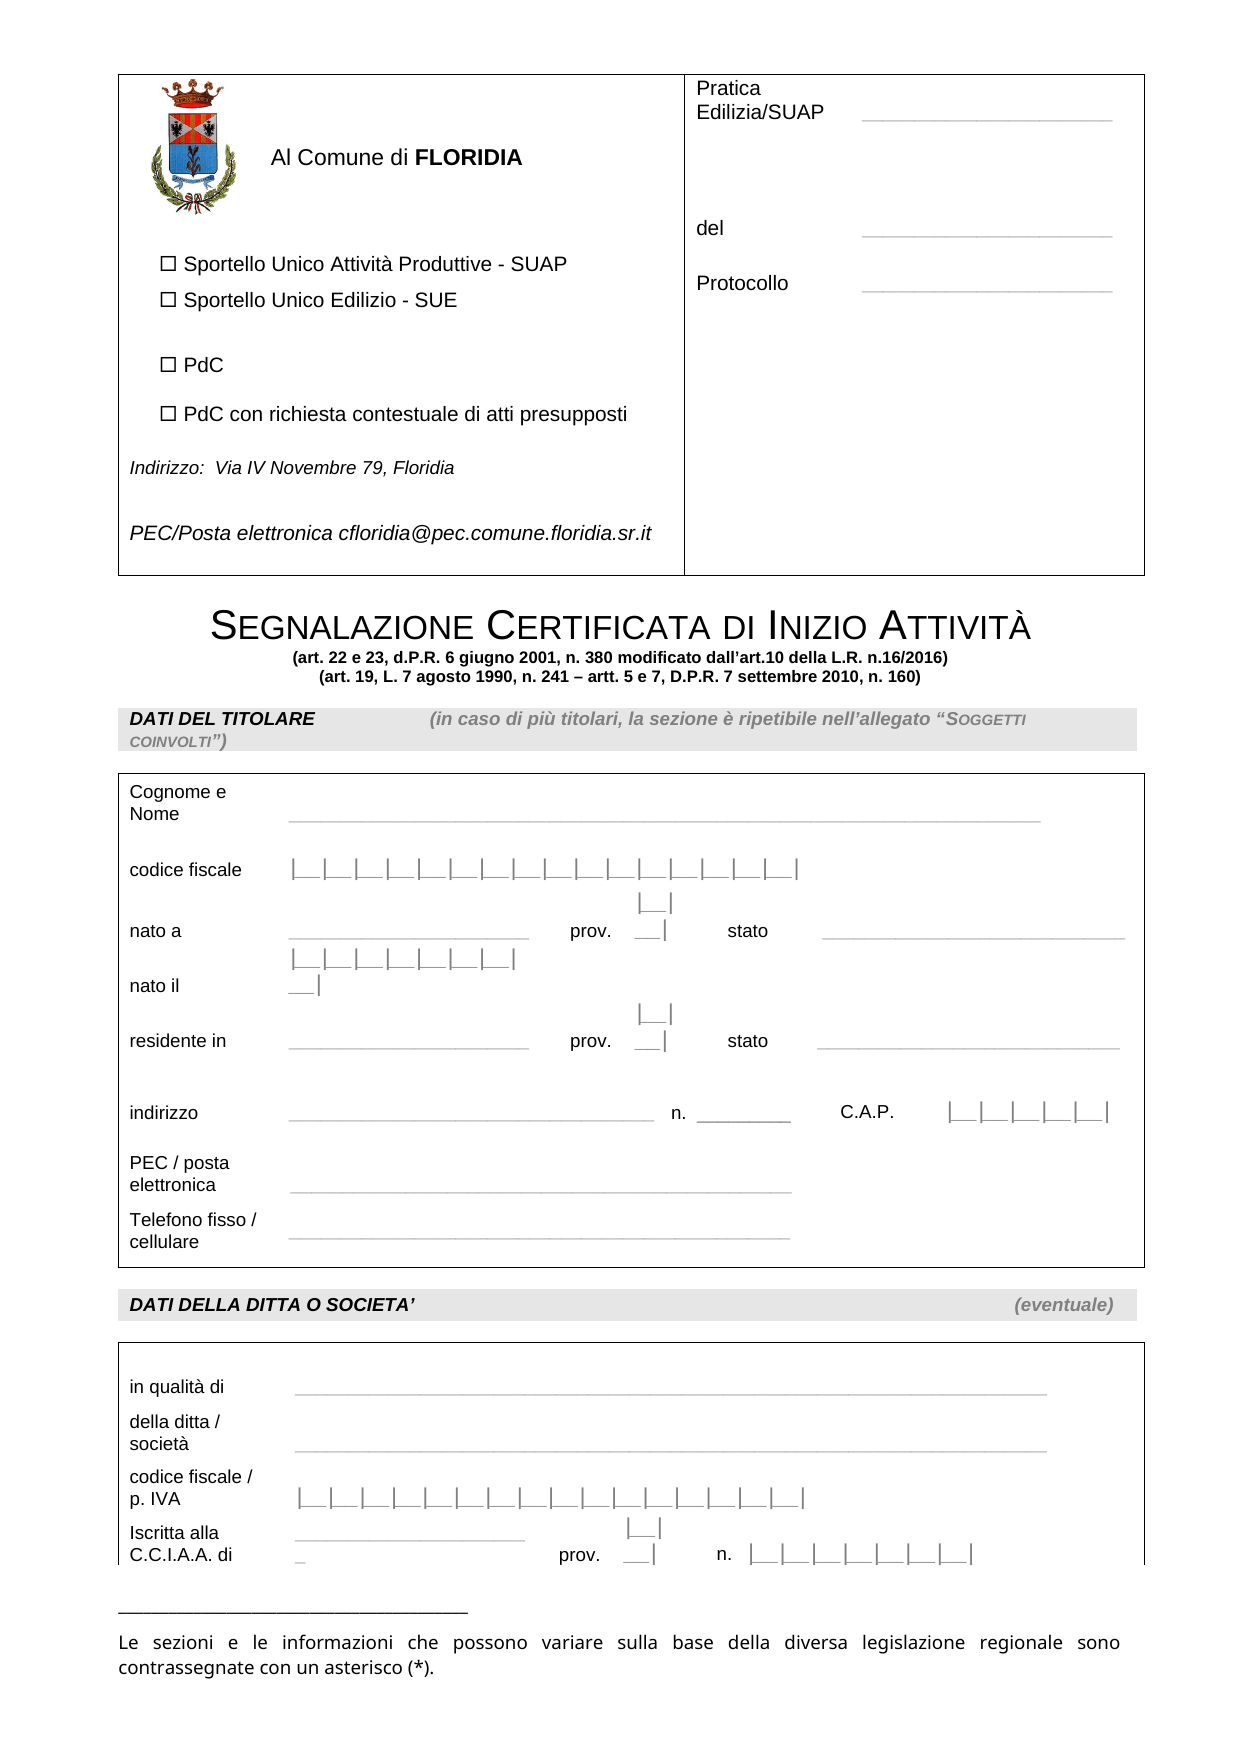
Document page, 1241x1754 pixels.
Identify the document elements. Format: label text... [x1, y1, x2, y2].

table_header Pratica Edilizia/SUAP [685, 75, 852, 124]
table_cell [559, 941, 625, 996]
table_cell PEC / posta elettronica [119, 1124, 279, 1195]
table_cell prov. [559, 881, 625, 941]
table_cell _____________________________ [807, 996, 1144, 1052]
table_cell [807, 1195, 1144, 1267]
table_cell [807, 1124, 1144, 1195]
table_header in qualità di [119, 1343, 285, 1397]
table_cell ________________________________________________ [279, 1195, 807, 1267]
table_cell [685, 295, 1144, 575]
subtitle Segnalazione Certificata di Inizio Attività [118, 600, 1122, 648]
table_cell |__|__| [625, 881, 716, 941]
table_cell [625, 941, 716, 996]
table_cell codice fiscale [119, 824, 279, 881]
table_cell indirizzo [119, 1052, 279, 1123]
table_cell [716, 941, 807, 996]
table_cell [807, 941, 1144, 996]
table_cell prov. [548, 1510, 614, 1565]
table_cell prov. [559, 996, 625, 1052]
table_cell Iscritta alla C.C.I.A.A. di [119, 1510, 285, 1565]
table_cell ___________________________________ n. _________ [279, 1052, 807, 1123]
table_cell |__|__| [614, 1510, 705, 1565]
table_header [119, 75, 259, 240]
table_cell _____________________________ [807, 881, 1144, 941]
table_cell ________________________ [852, 240, 1144, 294]
table_header Cognome e Nome [119, 774, 279, 824]
table_cell |__|__|__|__|__|__|__|__| [279, 941, 559, 996]
table_cell C.A.P. |__|__|__|__|__| [807, 1052, 1144, 1123]
table_header Al Comune di FLORIDIA [259, 75, 684, 240]
table_cell nato il [119, 941, 279, 996]
table_cell nato a [119, 881, 279, 941]
table_header ________________________________________________________________________ [279, 774, 1144, 824]
table_cell ________________________________________________________________________ [285, 1398, 1144, 1454]
text (art. 22 e 23, d.P.R. 6 giugno 2001, n. 380 modificato dall’art.10 della L.R. n.16/2016) [118, 648, 1122, 667]
table_cell |__|__| [625, 996, 716, 1052]
table_cell stato [716, 881, 807, 941]
table_cell residente in [119, 996, 279, 1052]
text (art. 19, L. 7 agosto 1990, n. 241 – artt. 5 e 7, D.P.R. 7 settembre 2010, n. 160) [118, 667, 1122, 686]
table_cell Protocollo [685, 240, 852, 294]
table_cell del [685, 124, 852, 240]
table_cell ________________________ [852, 124, 1144, 240]
table_cell  Sportello Unico Attività Produttive - SUAP  Sportello Unico Edilizio - SUE  PdC  PdC con richiesta contestuale di atti presupposti [119, 240, 684, 426]
table_header DATI DEL TITOLARE (in caso di più titolari, la sezione è ripetibile nell’allegato “Soggetti coinvolti”) [118, 708, 1137, 751]
table_header ________________________________________________________________________ [285, 1343, 1144, 1397]
table_cell _______________________ [279, 996, 559, 1052]
table_cell della ditta / società [119, 1398, 285, 1454]
table_header DATI DELLA DITTA O SOCIETA’ (eventuale) [118, 1289, 1137, 1321]
table_header ________________________ [852, 75, 1144, 124]
table_cell |__|__|__|__|__|__|__|__|__|__|__|__|__|__|__|__| [285, 1455, 1144, 1509]
table_cell n. |__|__|__|__|__|__|__| [705, 1510, 1144, 1565]
table_cell _______________________ [279, 881, 559, 941]
table_cell codice fiscale / p. IVA [119, 1455, 285, 1509]
table_cell Telefono fisso / cellulare [119, 1195, 279, 1267]
table_cell _______________________ [285, 1510, 547, 1565]
table_cell stato [716, 996, 807, 1052]
table_cell |__|__|__|__|__|__|__|__|__|__|__|__|__|__|__|__| [279, 824, 1144, 881]
table_cell Indirizzo: Via IV Novembre 79, Floridia PEC/Posta elettronica cfloridia@pec.comune.floridia.sr.it [119, 426, 684, 575]
picture [151, 79, 236, 215]
table_cell ________________________________________________ [279, 1124, 807, 1195]
